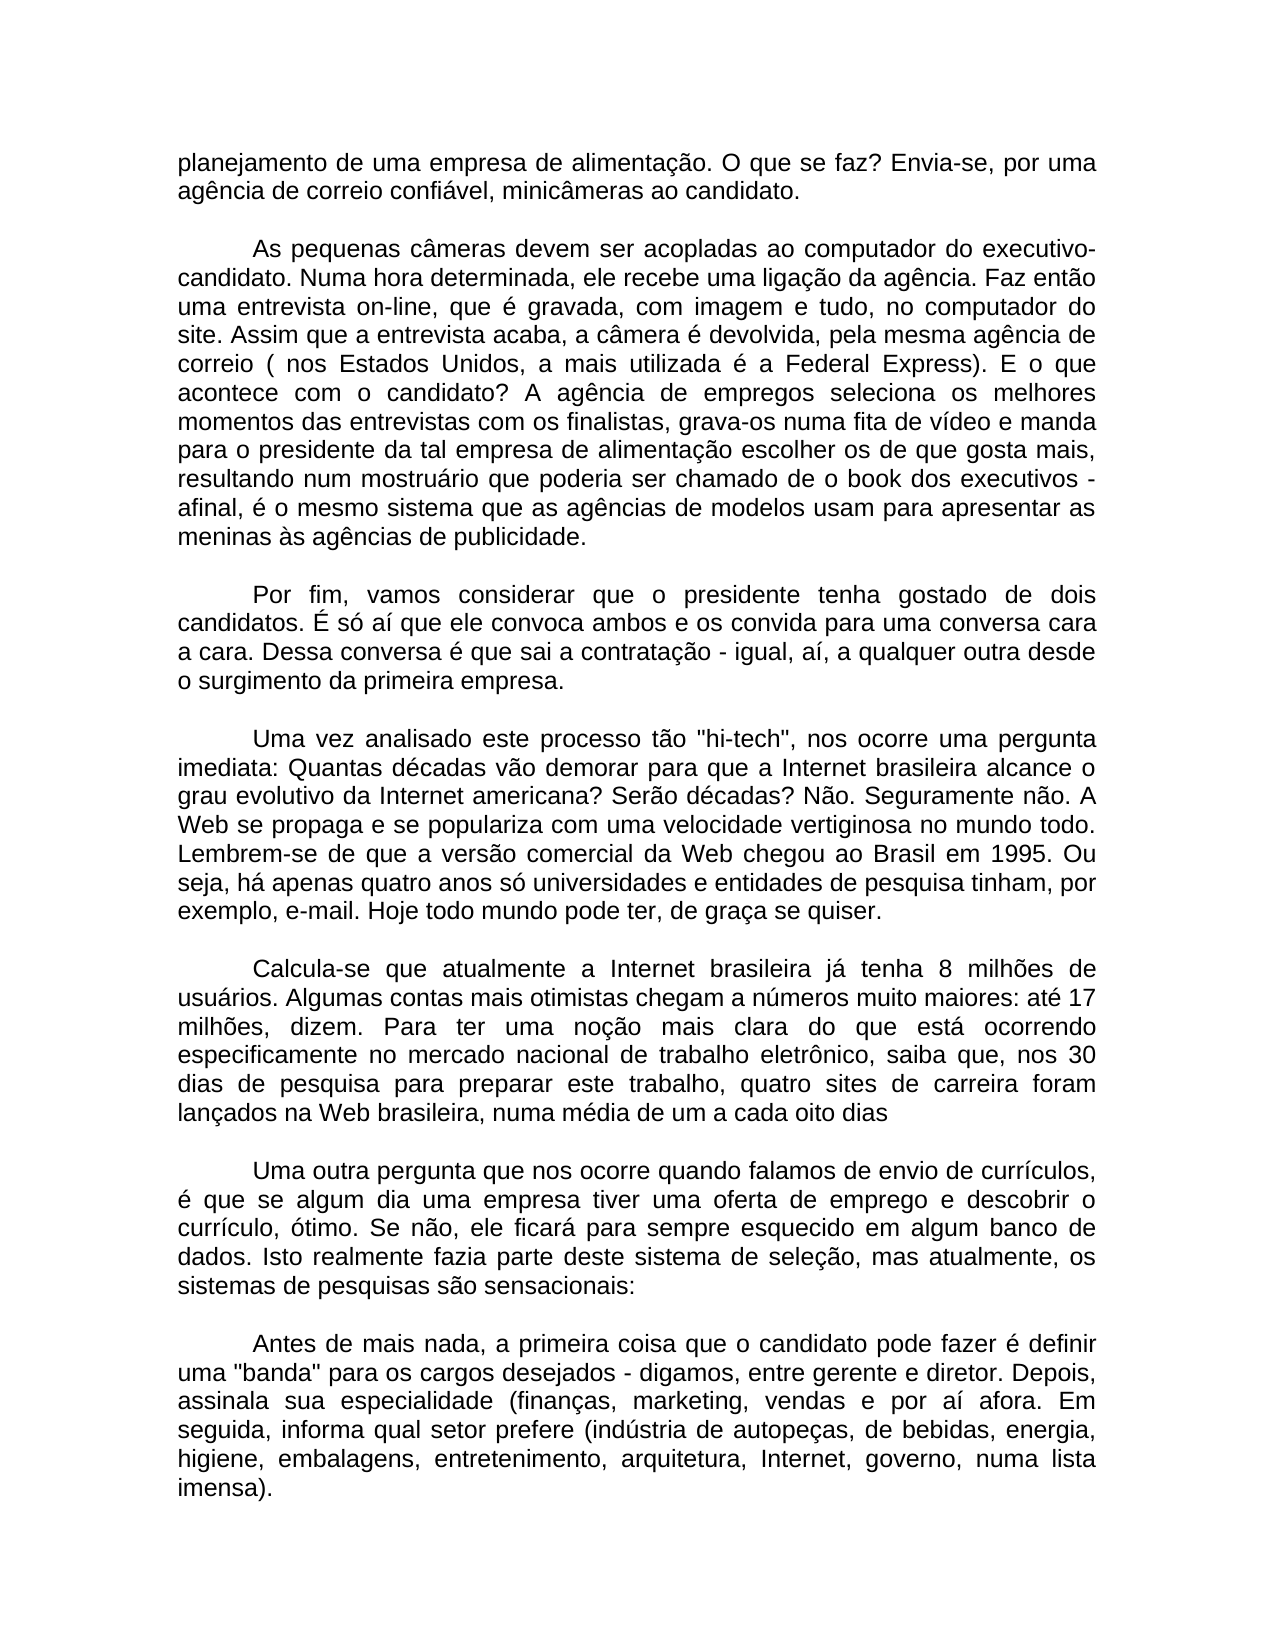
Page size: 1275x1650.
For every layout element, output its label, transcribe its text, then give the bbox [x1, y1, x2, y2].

text planejamento de uma empresa de alimentação. O que se faz? Envia-se, por uma agência de correio confiável, minicâmeras ao candidato. [177, 148, 1098, 205]
text Por fim, vamos considerar que o presidente tenha gostado de dois candidatos. É só aí que ele convoca ambos e os convida para uma conversa cara a cara. Dessa conversa é que sai a contratação - igual, aí, a qualquer outra desde o surgimento da primeira empresa. [177, 580, 1098, 695]
text Uma outra pergunta que nos ocorre quando falamos de envio de currículos, é que se algum dia uma empresa tiver uma oferta de emprego e descobrir o currículo, ótimo. Se não, ele ficará para sempre esquecido em algum banco de dados. Isto realmente fazia parte deste sistema de seleção, mas atualmente, os sistemas de pesquisas são sensacionais: [177, 1156, 1098, 1300]
text As pequenas câmeras devem ser acopladas ao computador do executivo-candidato. Numa hora determinada, ele recebe uma ligação da agência. Faz então uma entrevista on-line, que é gravada, com imagem e tudo, no computador do site. Assim que a entrevista acaba, a câmera é devolvida, pela mesma agência de correio ( nos Estados Unidos, a mais utilizada é a Federal Express). E o que acontece com o candidato? A agência de empregos seleciona os melhores momentos das entrevistas com os finalistas, grava-os numa fita de vídeo e manda para o presidente da tal empresa de alimentação escolher os de que gosta mais, resultando num mostruário que poderia ser chamado de o book dos executivos - afinal, é o mesmo sistema que as agências de modelos usam para apresentar as meninas às agências de publicidade. [177, 234, 1098, 551]
text Uma vez analisado este processo tão "hi-tech", nos ocorre uma pergunta imediata: Quantas décadas vão demorar para que a Internet brasileira alcance o grau evolutivo da Internet americana? Serão décadas? Não. Seguramente não. A Web se propaga e se populariza com uma velocidade vertiginosa no mundo todo. Lembrem-se de que a versão comercial da Web chegou ao Brasil em 1995. Ou seja, há apenas quatro anos só universidades e entidades de pesquisa tinham, por exemplo, e-mail. Hoje todo mundo pode ter, de graça se quiser. [177, 724, 1098, 925]
text Antes de mais nada, a primeira coisa que o candidato pode fazer é definir uma "banda" para os cargos desejados - digamos, entre gerente e diretor. Depois, assinala sua especialidade (finanças, marketing, vendas e por aí afora. Em seguida, informa qual setor prefere (indústria de autopeças, de bebidas, energia, higiene, embalagens, entretenimento, arquitetura, Internet, governo, numa lista imensa). [177, 1329, 1098, 1501]
text Calcula-se que atualmente a Internet brasileira já tenha 8 milhões de usuários. Algumas contas mais otimistas chegam a números muito maiores: até 17 milhões, dizem. Para ter uma noção mais clara do que está ocorrendo especificamente no mercado nacional de trabalho eletrônico, saiba que, nos 30 dias de pesquisa para preparar este trabalho, quatro sites de carreira foram lançados na Web brasileira, numa média de um a cada oito dias [177, 954, 1098, 1127]
